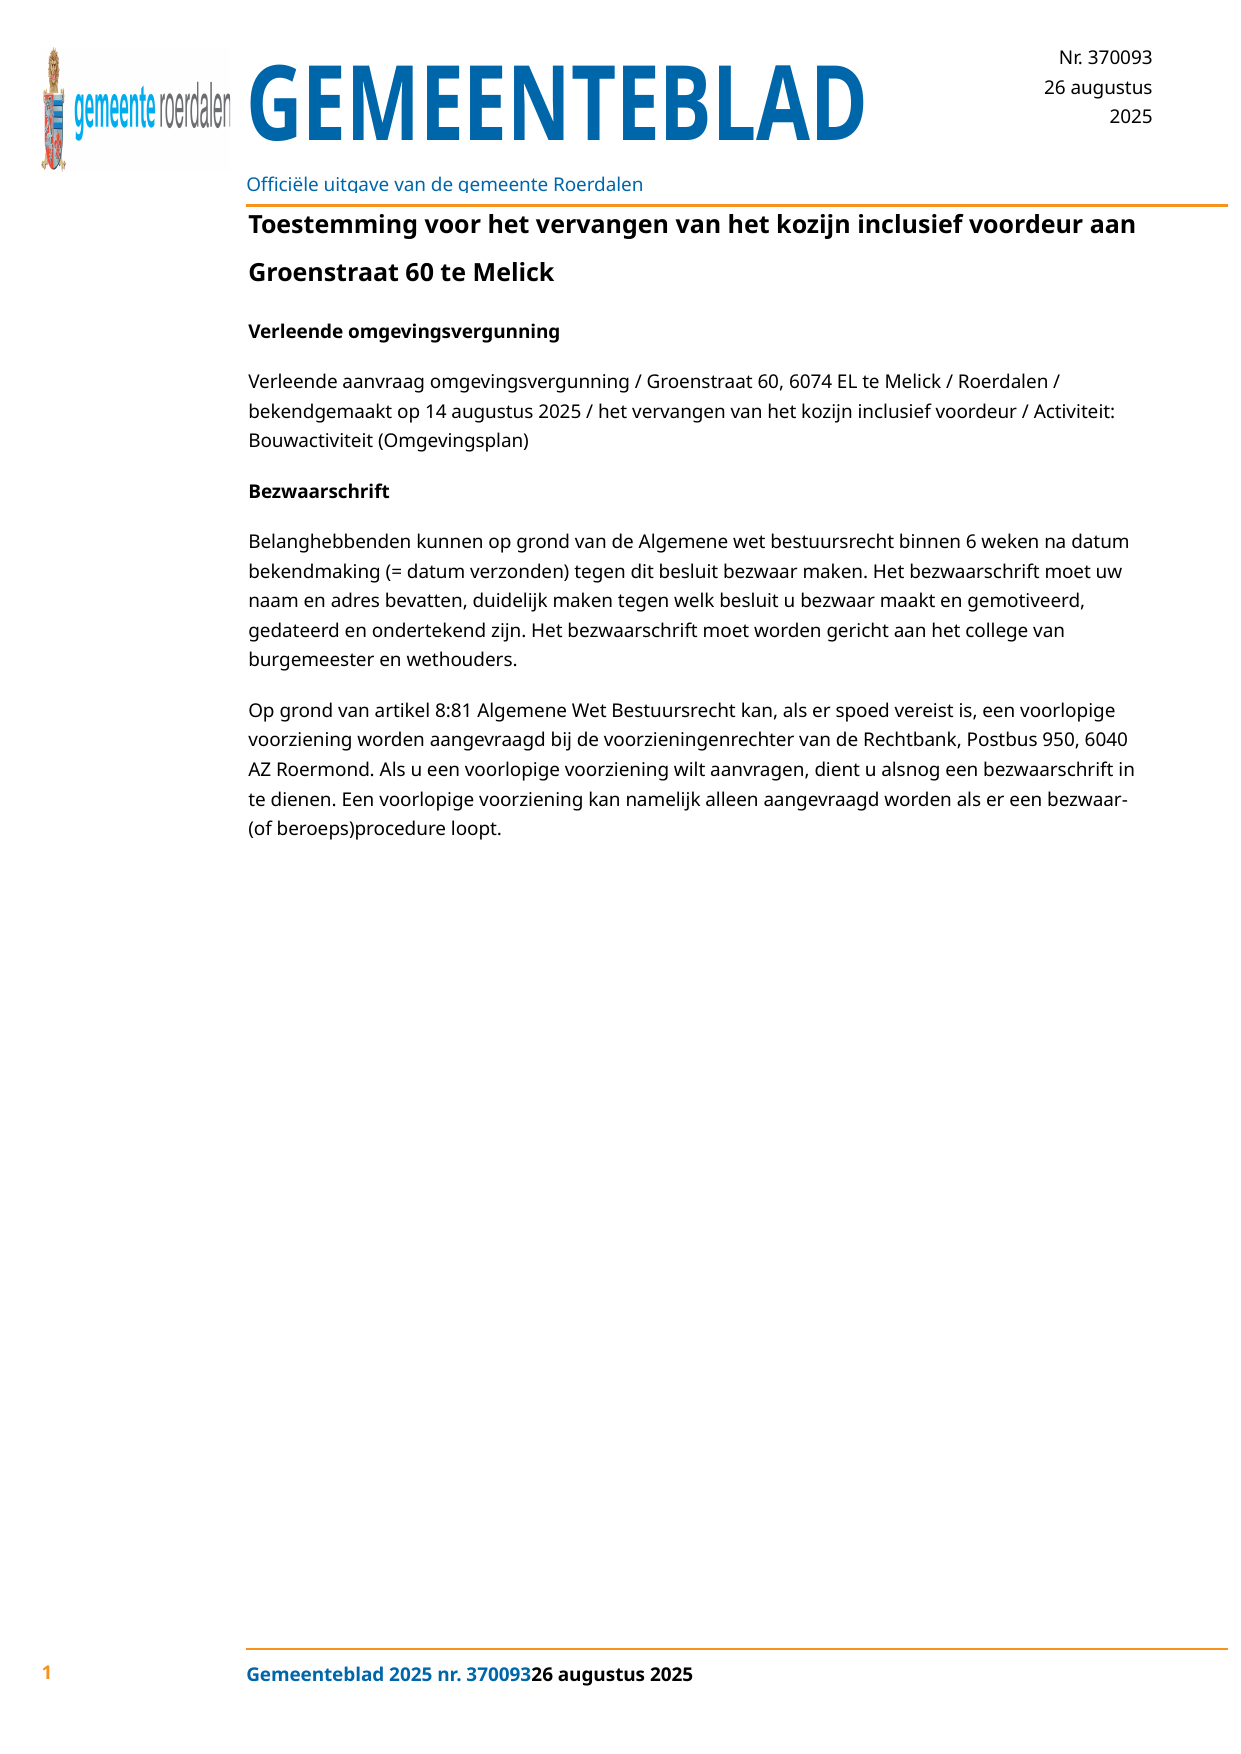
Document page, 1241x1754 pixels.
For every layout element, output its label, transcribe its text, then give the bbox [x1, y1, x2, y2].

text Toestemming voor het vervangen van het kozijn inclusief voordeur aan Groenstraat 60 te Melick [248, 207, 1152, 288]
text Op grond van artikel 8:81 Algemene Wet Bestuursrecht kan, als er spoed vereist is, een voorlopige voorziening worden aangevraagd bij de voorzieningenrechter van de Rechtbank, Postbus 950, 6040 AZ Roermond. Als u een voorlopige voorziening wilt aanvragen, dient u alsnog een bezwaarschrift in te dienen. Een voorlopige voorziening kan namelijk alleen aangevraagd worden als er een bezwaar- (of beroeps)procedure loopt. [248, 697, 1152, 841]
text Verleende aanvraag omgevingsvergunning / Groenstraat 60, 6074 EL te Melick / Roerdalen / bekendgemaakt op 14 augustus 2025 / het vervangen van het kozijn inclusief voordeur / Activiteit: Bouwactiviteit (Omgevingsplan) [248, 368, 1152, 453]
text Verleende omgevingsvergunning [248, 318, 1152, 344]
picture [41, 47, 231, 172]
text Belanghebbenden kunnen op grond van de Algemene wet bestuursrecht binnen 6 weken na datum bekendmaking (= datum verzonden) tegen dit besluit bezwaar maken. Het bezwaarschrift moet uw naam en adres bevatten, duidelijk maken tegen welk besluit u bezwaar maakt en gemotiveerd, gedateerd en ondertekend zijn. Het bezwaarschrift moet worden gericht aan het college van burgemeester en wethouders. [248, 528, 1152, 672]
text Bezwaarschrift [248, 478, 1152, 504]
